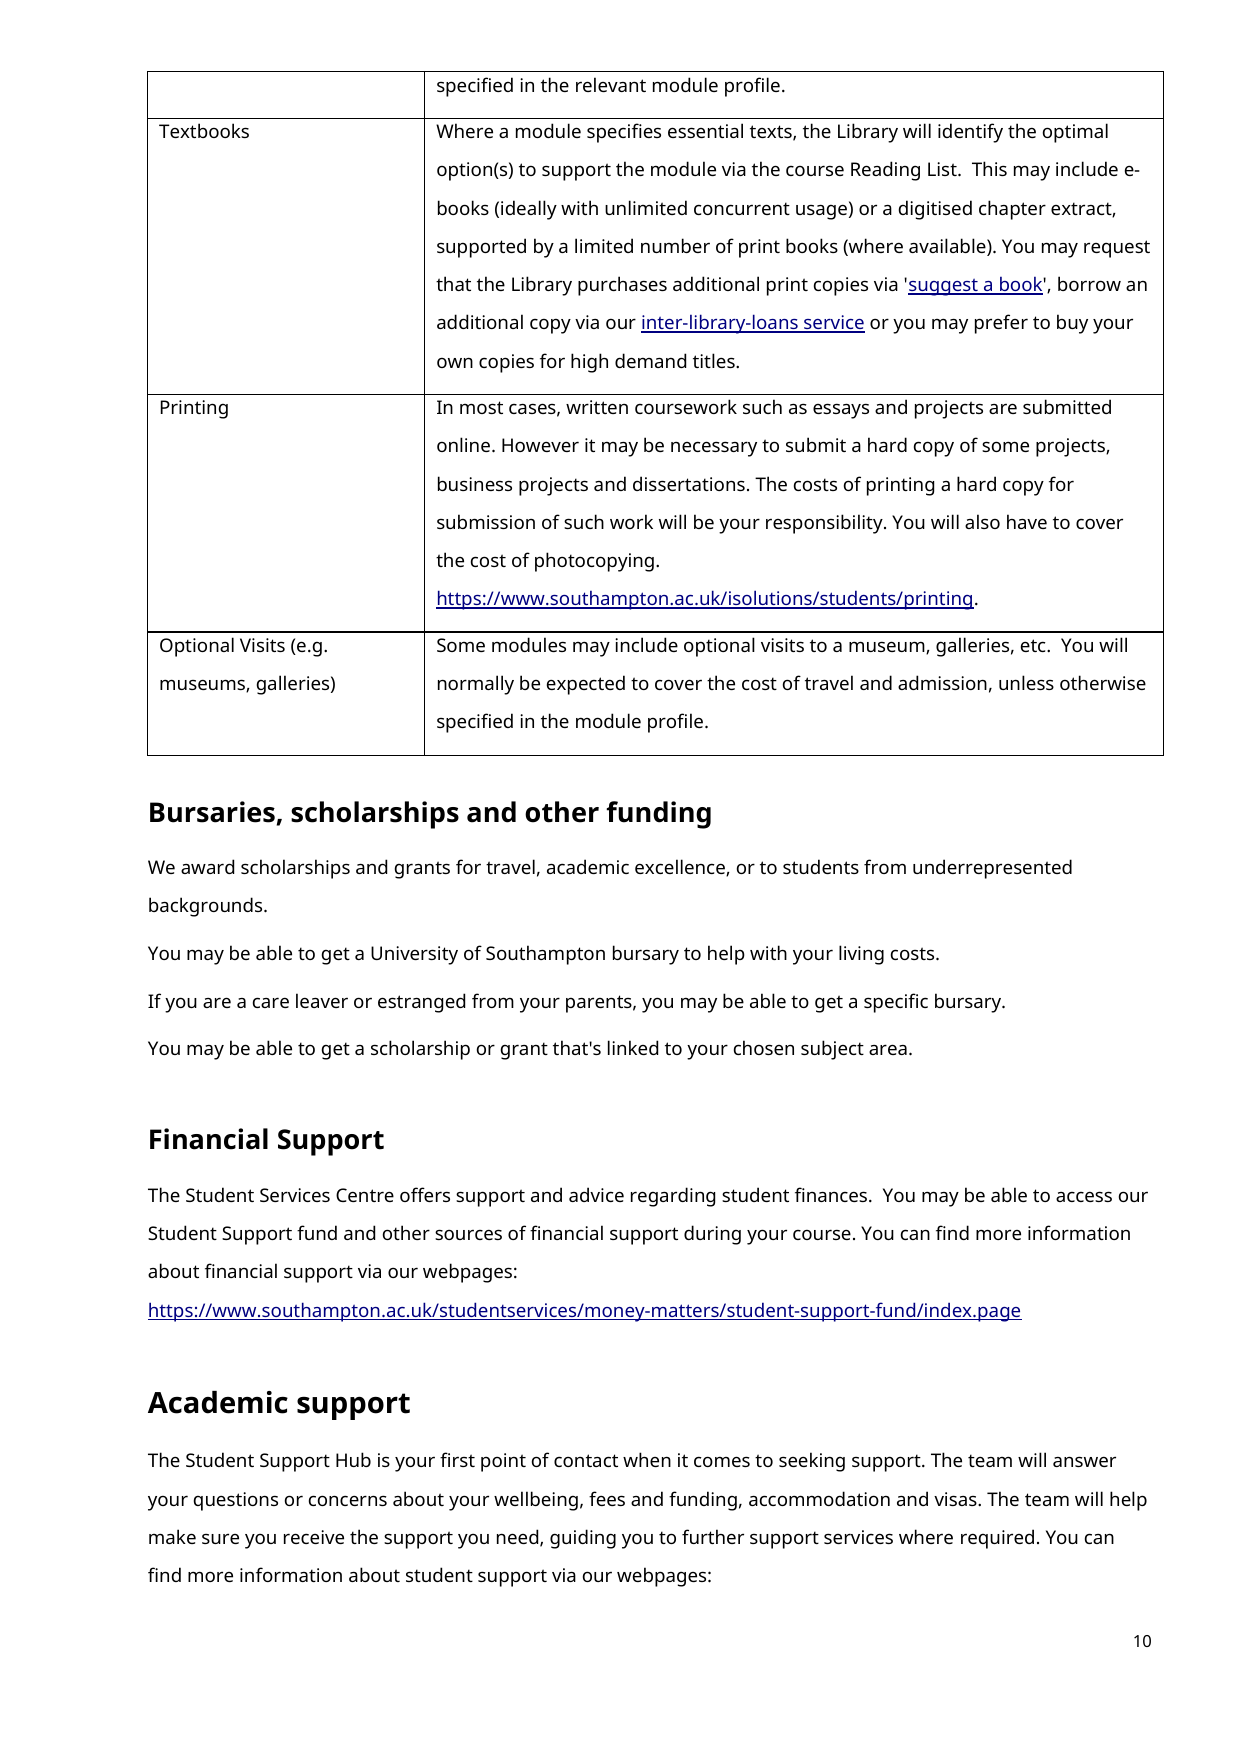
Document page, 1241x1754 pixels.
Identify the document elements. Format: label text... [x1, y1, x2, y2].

text If you are a care leaver or estranged from your parents, you may be able to get a specific bursary. [148, 988, 1152, 1013]
table_cell Where a module specifies essential texts, the Library will identify the optimal option(s) to support the module via the course Reading List. This may include e-books (ideally with unlimited concurrent usage) or a digitised chapter extract, supported by a limited number of print books (where available). You may request that the Library purchases additional print copies via 'suggest a book', borrow an additional copy via our inter-library-loans service or you may prefer to buy your own copies for high demand titles. [425, 119, 1163, 393]
table_cell Textbooks [148, 119, 424, 393]
text The Student Support Hub is your first point of contact when it comes to seeking support. The team will answer your questions or concerns about your wellbeing, fees and funding, accommodation and visas. The team will help make sure you receive the support you need, guiding you to further support services where required. You can find more information about student support via our webpages: [148, 1448, 1152, 1588]
text You may be able to get a scholarship or grant that's linked to your chosen subject area. [148, 1036, 1152, 1061]
table_cell Some modules may include optional visits to a museum, galleries, etc. You will normally be expected to cover the cost of travel and admission, unless otherwise specified in the module profile. [425, 633, 1163, 754]
text You may be able to get a University of Southampton bursary to help with your living costs. [148, 940, 1152, 966]
text The Student Services Centre offers support and advice regarding student finances. You may be able to access our Student Support fund and other sources of financial support during your course. You can find more information about financial support via our webpages: https://www.southampton.ac.uk/studentservices/money-matters/student-support-fund/index.page [148, 1182, 1152, 1322]
subtitle Academic support [148, 1382, 1152, 1422]
table_cell Optional Visits (e.g. museums, galleries) [148, 633, 424, 754]
table_cell specified in the relevant module profile. [425, 72, 1163, 117]
subtitle Bursaries, scholarships and other funding [148, 793, 1152, 830]
subtitle Financial Support [148, 1121, 1152, 1158]
table_cell In most cases, written coursework such as essays and projects are submitted online. However it may be necessary to submit a hard copy of some projects, business projects and dissertations. The costs of printing a hard copy for submission of such work will be your responsibility. You will also have to cover the cost of photocopying. https://www.southampton.ac.uk/isolutions/students/printing. [425, 395, 1163, 631]
table_cell Printing [148, 395, 424, 631]
text We award scholarships and grants for travel, academic excellence, or to students from underrepresented backgrounds. [148, 854, 1152, 918]
table_cell [148, 72, 424, 117]
